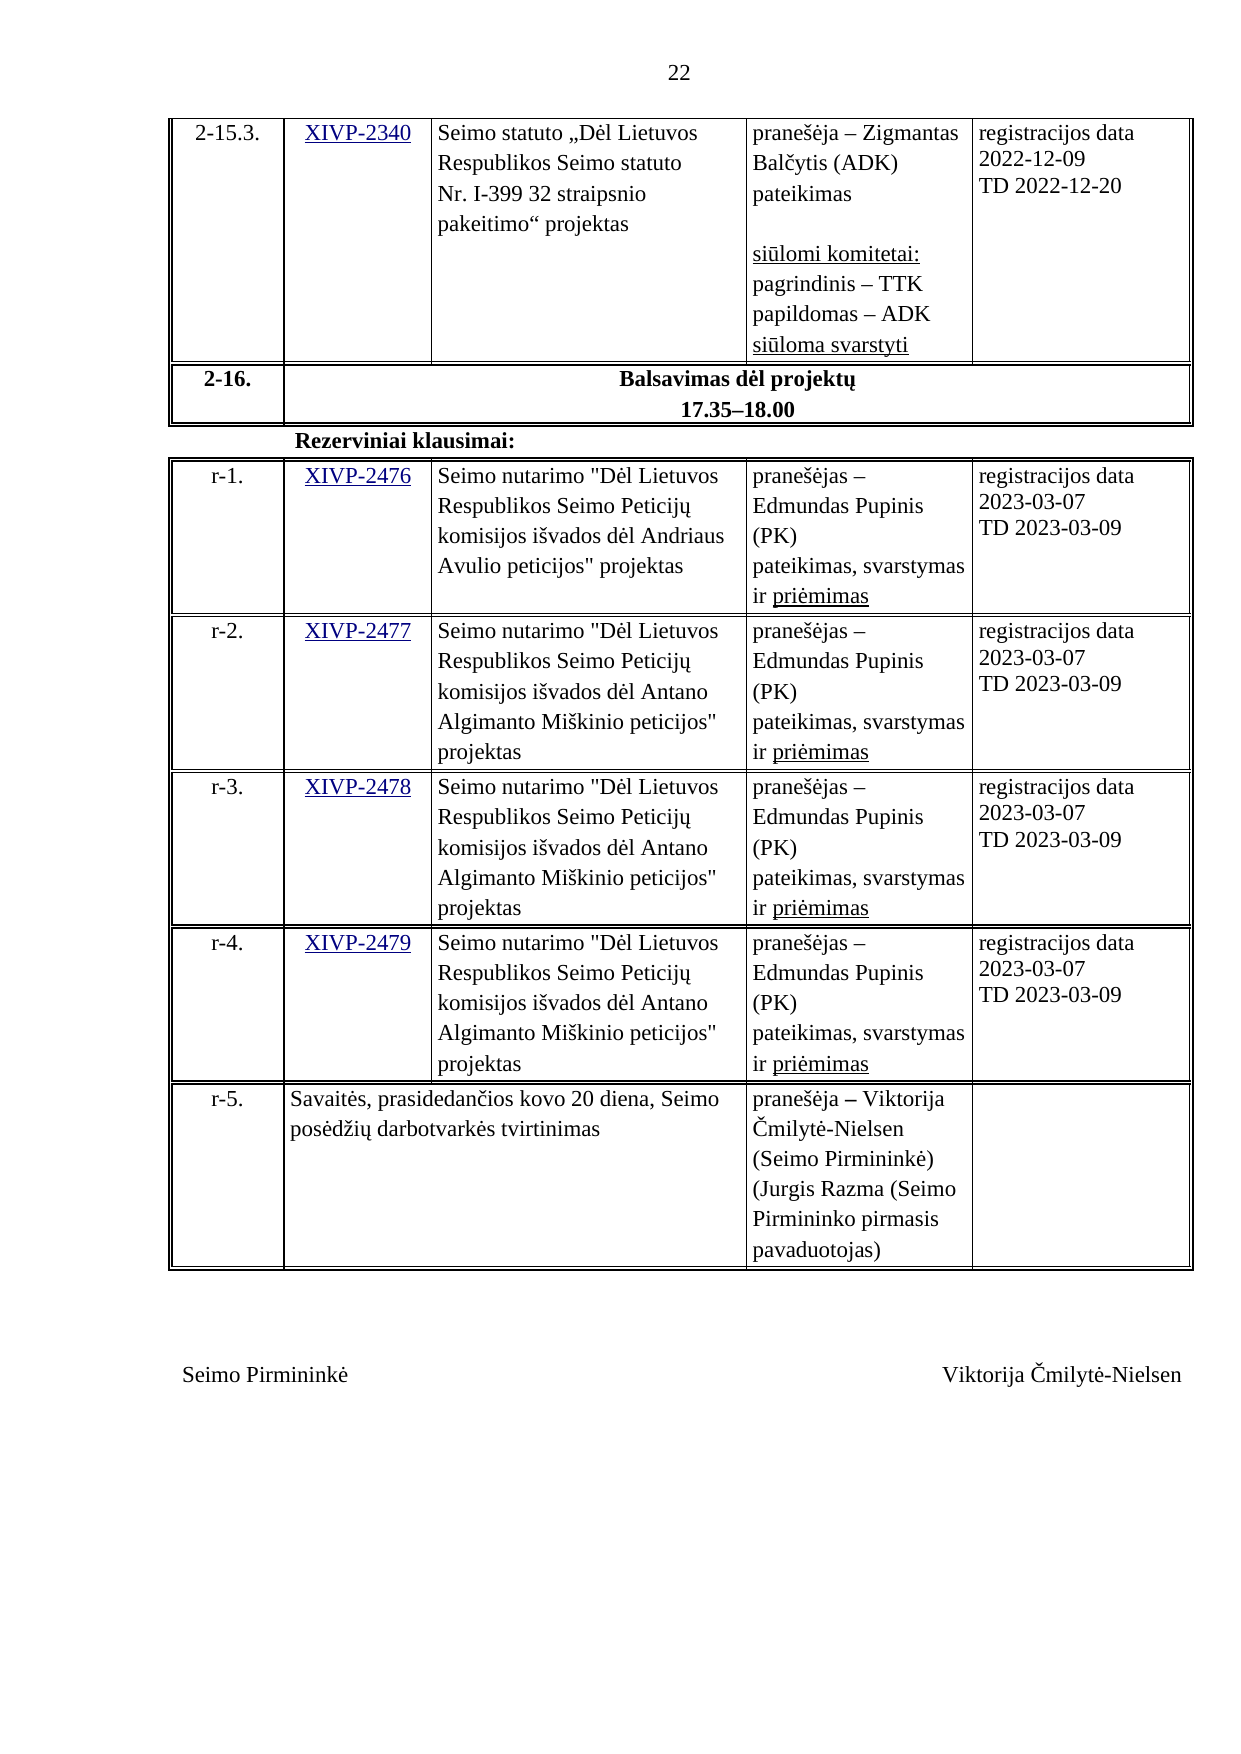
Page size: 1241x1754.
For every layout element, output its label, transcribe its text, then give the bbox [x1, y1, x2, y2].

table_cell registracijos data 2023-03-07 TD 2023-03-09 [973, 462, 1189, 613]
table_cell Seimo nutarimo "Dėl Lietuvos Respublikos Seimo Peticijų komisijos išvados dėl Antano Algimanto Miškinio peticijos" projektas [432, 773, 746, 924]
table_cell [747, 427, 973, 457]
table_cell pranešėjas – Edmundas Pupinis (PK) pateikimas, svarstymas ir priėmimas [747, 462, 972, 613]
table_cell [520, 1271, 893, 1393]
table_cell [171, 427, 289, 457]
table_cell [1194, 457, 1240, 613]
table_cell registracijos data 2023-03-07 TD 2023-03-09 [973, 773, 1189, 924]
table_cell pranešėjas – Edmundas Pupinis (PK) pateikimas, svarstymas ir priėmimas [747, 929, 972, 1080]
table_cell XIVP-2477 [285, 617, 431, 768]
table_cell Savaitės, prasidedančios kovo 20 diena, Seimo posėdžių darbotvarkės tvirtinimas [285, 1085, 746, 1266]
table_cell registracijos data 2023-03-07 TD 2023-03-09 [973, 929, 1189, 1080]
table_cell XIVP-2476 [285, 462, 431, 613]
table_cell r-2. [173, 617, 283, 768]
table_cell Rezerviniai klausimai: [289, 427, 747, 457]
table_cell [1191, 422, 1240, 457]
table_cell r-3. [173, 773, 283, 924]
table_cell pranešėjas – Edmundas Pupinis (PK) pateikimas, svarstymas ir priėmimas [747, 773, 972, 924]
table_cell XIVP-2340 [285, 119, 431, 361]
table_cell pranešėja – Zigmantas Balčytis (ADK) pateikimas siūlomi komitetai: pagrindinis – TTK papildomas – ADK siūloma svarstyti [747, 119, 972, 361]
table_cell Seimo nutarimo "Dėl Lietuvos Respublikos Seimo Peticijų komisijos išvados dėl Andriaus Avulio peticijos" projektas [432, 462, 746, 613]
table_cell pranešėja – Viktorija Čmilytė-Nielsen (Seimo Pirmininkė) (Jurgis Razma (Seimo Pirmininko pirmasis pavaduotojas) [747, 1085, 972, 1266]
table_cell 2-15.3. [173, 119, 283, 361]
table_cell [1194, 361, 1240, 422]
table_cell r-5. [173, 1085, 283, 1266]
table_cell [1194, 769, 1240, 924]
table_cell Seimo nutarimo "Dėl Lietuvos Respublikos Seimo Peticijų komisijos išvados dėl Antano Algimanto Miškinio peticijos" projektas [432, 929, 746, 1080]
table_cell Balsavimas dėl projektų 17.35–18.00 [285, 366, 1189, 422]
table_cell Seimo nutarimo "Dėl Lietuvos Respublikos Seimo Peticijų komisijos išvados dėl Antano Algimanto Miškinio peticijos" projektas [432, 617, 746, 768]
table_cell r-1. [173, 462, 283, 613]
table_cell pranešėjas – Edmundas Pupinis (PK) pateikimas, svarstymas ir priėmimas [747, 617, 972, 768]
table_cell r-4. [173, 929, 283, 1080]
table_cell Seimo statuto „Dėl Lietuvos Respublikos Seimo statuto Nr. I-399 32 straipsnio pakeitimo“ projektas [432, 119, 746, 361]
table_cell [1194, 924, 1240, 1080]
table_cell XIVP-2479 [285, 929, 431, 1080]
table_cell [973, 1085, 1189, 1266]
table_cell Seimo Pirmininkė [171, 1271, 520, 1393]
table_cell 2-16. [173, 366, 283, 422]
table_cell [1194, 1080, 1240, 1266]
table_cell [973, 427, 1191, 457]
table_cell [1194, 118, 1240, 361]
table_cell [1194, 613, 1240, 768]
table_cell registracijos data 2023-03-07 TD 2023-03-09 [973, 617, 1189, 768]
table_cell Viktorija Čmilytė-Nielsen [893, 1266, 1240, 1393]
table_cell XIVP-2478 [285, 773, 431, 924]
table_cell registracijos data 2022-12-09 TD 2022-12-20 [973, 119, 1189, 361]
